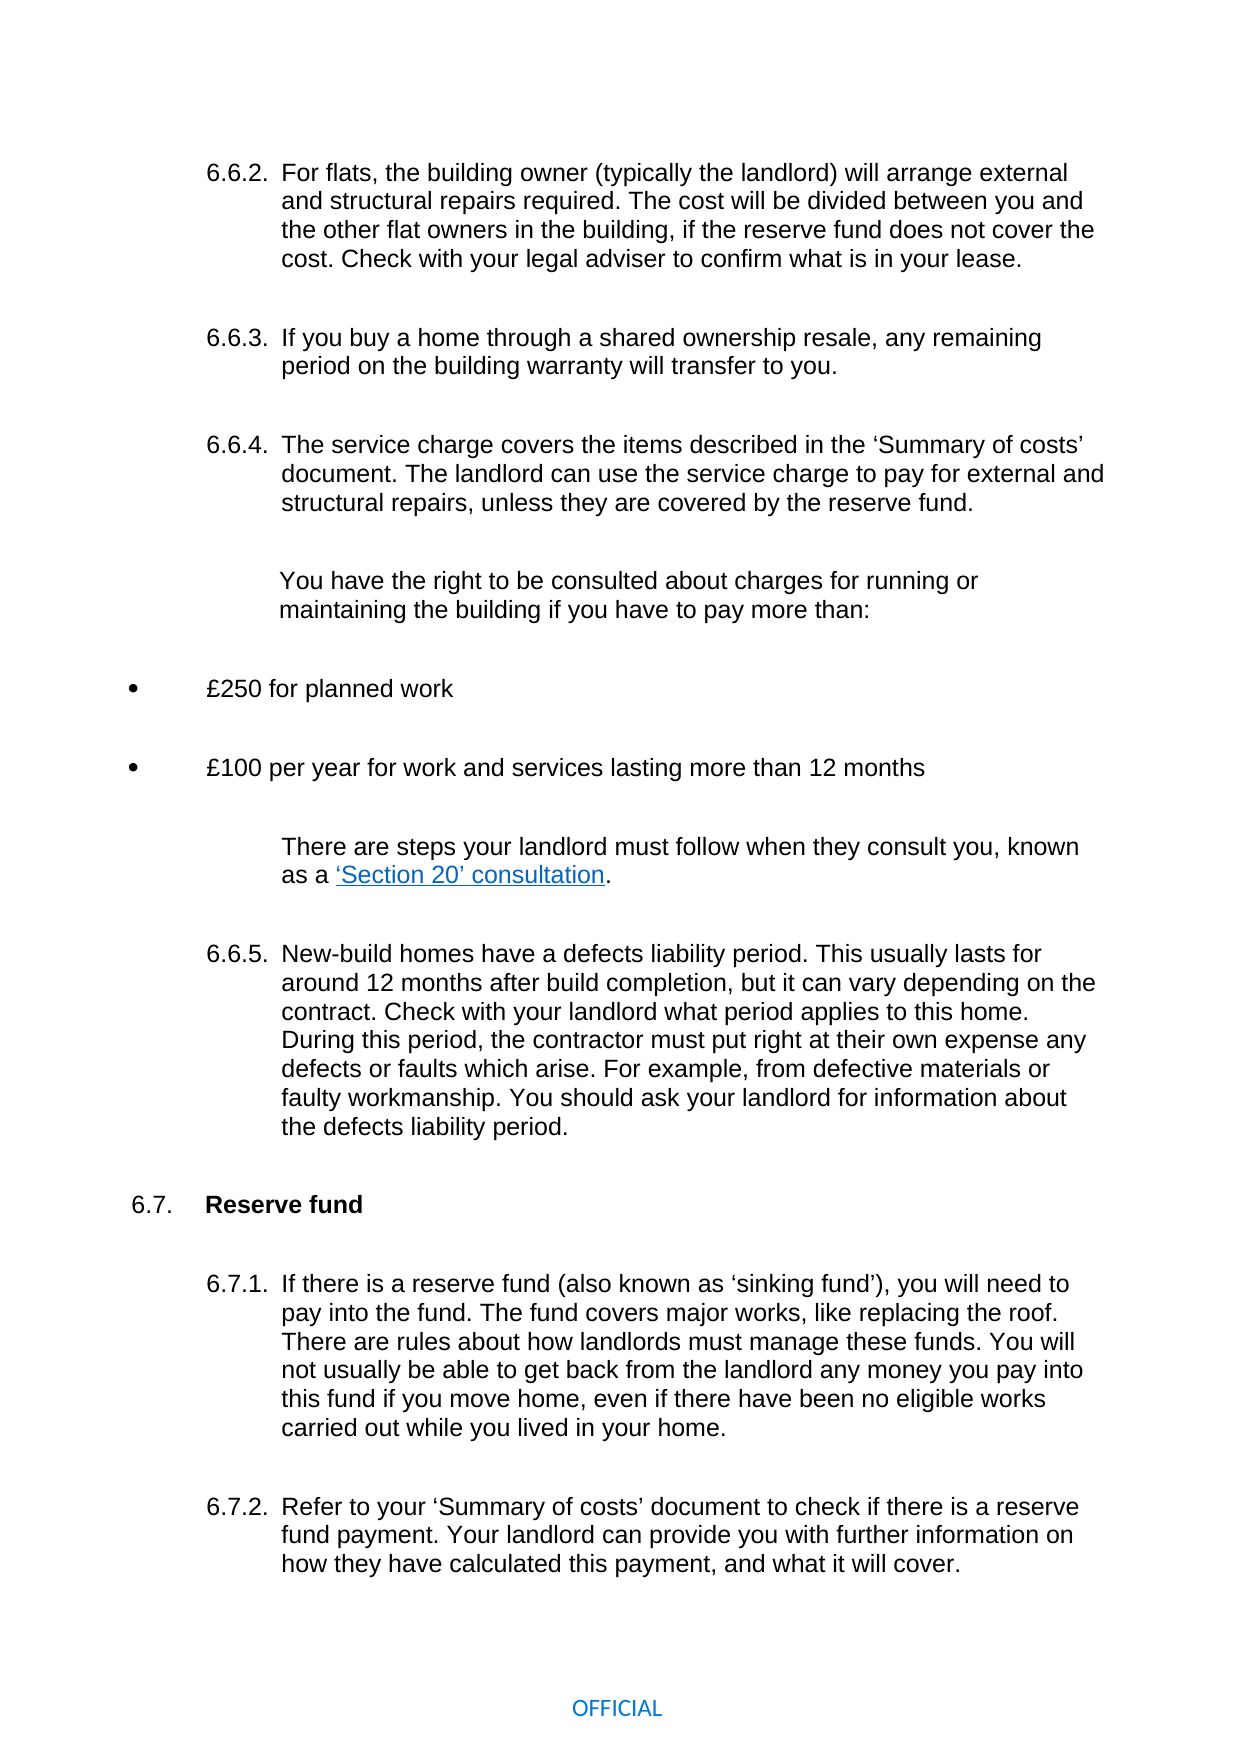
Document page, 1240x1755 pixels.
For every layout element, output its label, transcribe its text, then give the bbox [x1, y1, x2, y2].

list New-build homes have a defects liability period. This usually lasts for around 12 months after build completion, but it can vary depending on the contract. Check with your landlord what period applies to this home. During this period, the contractor must put right at their own expense any defects or faults which arise. For example, from defective materials or faulty workmanship. You should ask your landlord for information about the defects liability period. [206, 939, 1106, 1140]
list £100 per year for work and services lasting more than 12 months [129, 753, 1106, 781]
list £250 for planned work [129, 674, 1106, 703]
list Refer to your ‘Summary of costs’ document to check if there is a reserve fund payment. Your landlord can provide you with further information on how they have calculated this payment, and what it will cover. [206, 1491, 1106, 1578]
list Reserve fund [131, 1190, 1106, 1219]
list The service charge covers the items described in the ‘Summary of costs’ document. The landlord can use the service charge to pay for external and structural repairs, unless they are covered by the reserve fund. [206, 430, 1106, 516]
list If there is a reserve fund (also known as ‘sinking fund’), you will need to pay into the fund. The fund covers major works, like replacing the roof. There are rules about how landlords must manage these funds. You will not usually be able to get back from the landlord any money you pay into this fund if you move home, even if there have been no eligible works carried out while you lived in your home. [206, 1269, 1106, 1441]
text You have the right to be consulted about charges for running or maintaining the building if you have to pay more than: [279, 566, 1106, 624]
list For flats, the building owner (typically the landlord) will arrange external and structural repairs required. The cost will be divided between you and the other flat owners in the building, if the reserve fund does not cover the cost. Check with your legal adviser to confirm what is in your lease. [206, 157, 1106, 272]
list If you buy a home through a shared ownership resale, any remaining period on the building warranty will transfer to you. [206, 322, 1106, 380]
text There are steps your landlord must follow when they consult you, known as a ‘Section 20’ consultation. [281, 831, 1106, 889]
